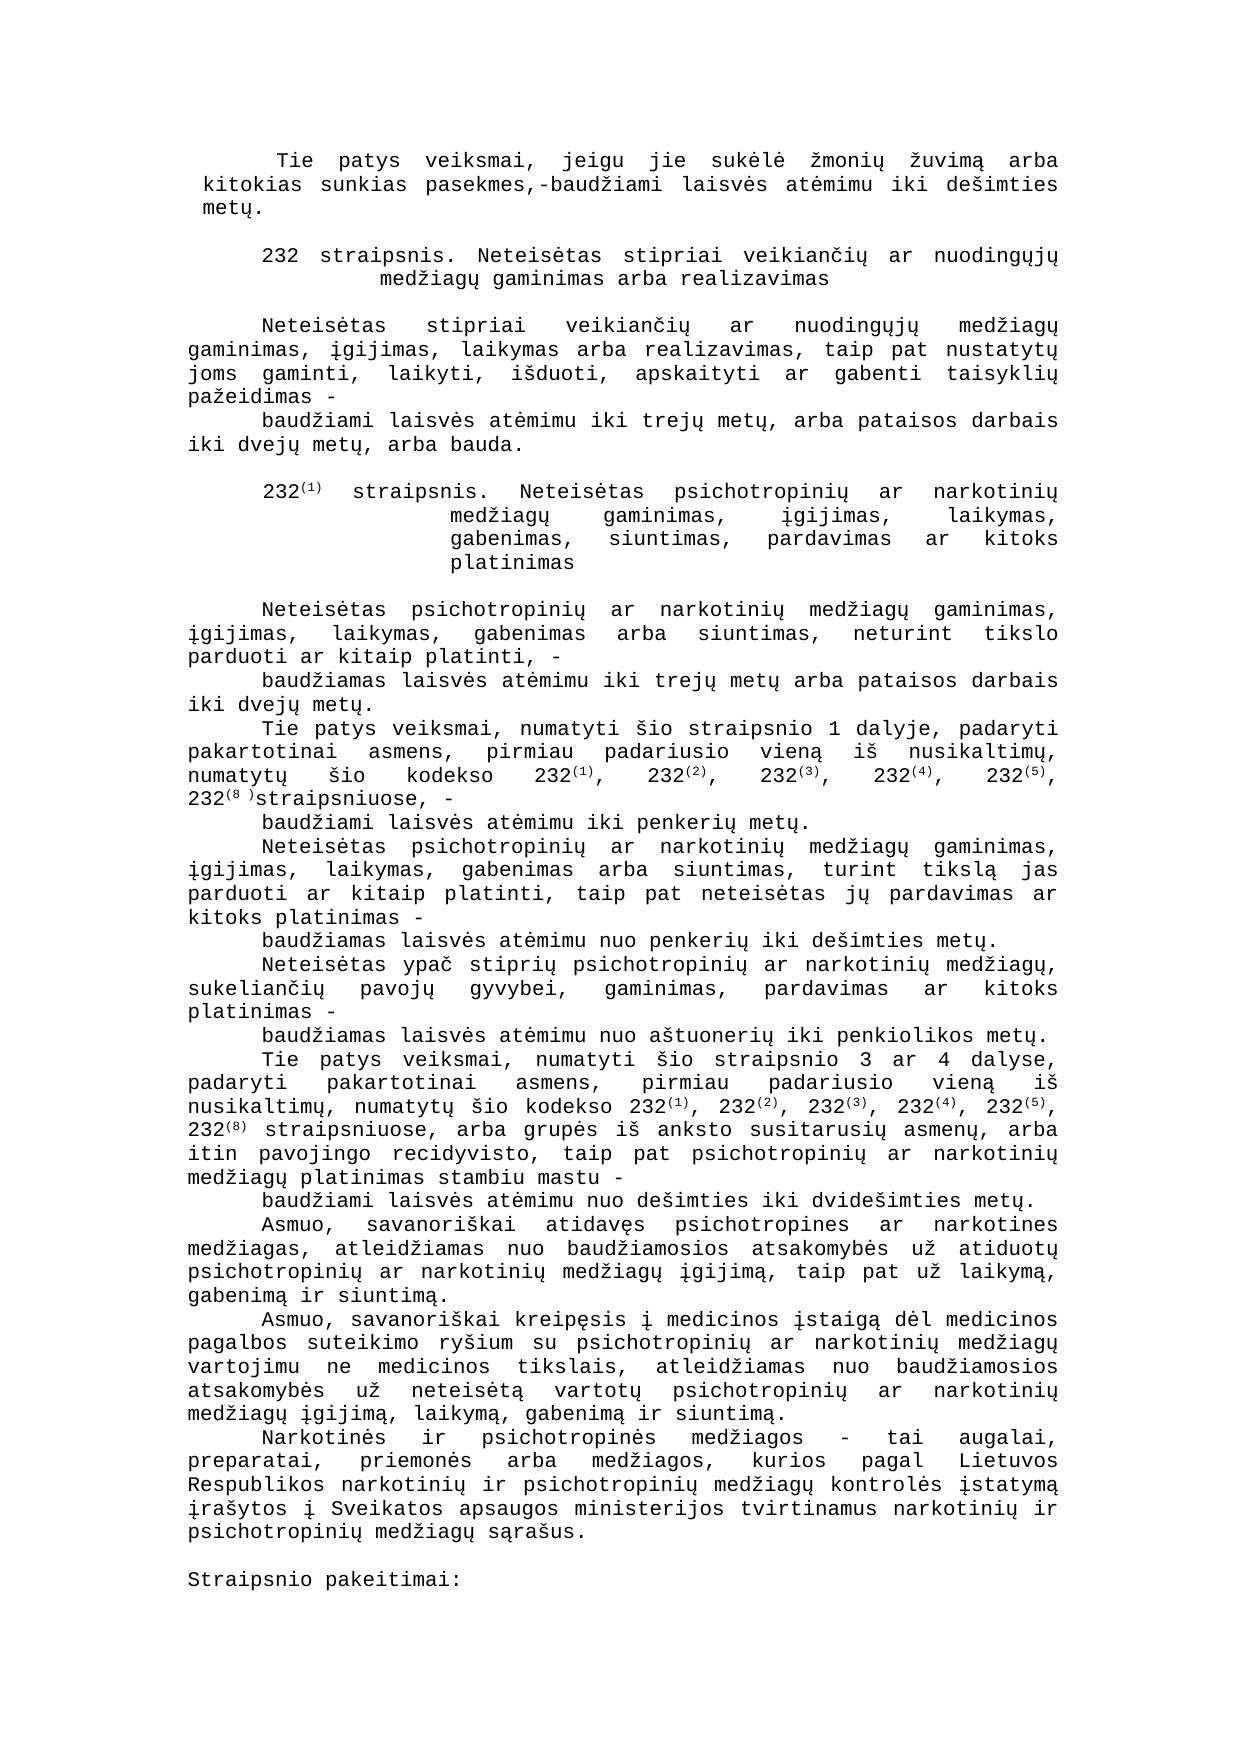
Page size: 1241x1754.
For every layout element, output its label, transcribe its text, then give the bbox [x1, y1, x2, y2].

text Neteisėtas ypač stiprių psichotropinių ar narkotinių medžiagų, sukeliančių pavojų gyvybei, gaminimas, pardavimas ar kitoks platinimas - [187, 954, 1059, 1025]
text Neteisėtas psichotropinių ar narkotinių medžiagų gaminimas, įgijimas, laikymas, gabenimas arba siuntimas, neturint tikslo parduoti ar kitaip platinti, - [187, 599, 1059, 670]
text baudžiamas laisvės atėmimu nuo aštuonerių iki penkiolikos metų. [187, 1025, 1059, 1048]
text Asmuo, savanoriškai atidavęs psichotropines ar narkotines medžiagas, atleidžiamas nuo baudžiamosios atsakomybės už atiduotų psichotropinių ar narkotinių medžiagų įgijimą, taip pat už laikymą, gabenimą ir siuntimą. [187, 1214, 1059, 1309]
text Asmuo, savanoriškai kreipęsis į medicinos įstaigą dėl medicinos pagalbos suteikimo ryšium su psichotropinių ar narkotinių medžiagų vartojimu ne medicinos tikslais, atleidžiamas nuo baudžiamosios atsakomybės už neteisėtą vartotų psichotropinių ar narkotinių medžiagų įgijimą, laikymą, gabenimą ir siuntimą. [187, 1309, 1059, 1427]
text baudžiamas laisvės atėmimu iki trejų metų arba pataisos darbais iki dvejų metų. [187, 670, 1059, 717]
text baudžiami laisvės atėmimu iki trejų metų, arba pataisos darbais iki dvejų metų, arba bauda. [187, 410, 1059, 457]
text 232(1) straipsnis. Neteisėtas psichotropinių ar narkotinių medžiagų gaminimas, įgijimas, laikymas, gabenimas, siuntimas, pardavimas ar kitoks platinimas [262, 481, 1059, 576]
text baudžiami laisvės atėmimu nuo dešimties iki dvidešimties metų. [187, 1190, 1059, 1214]
text baudžiamas laisvės atėmimu nuo penkerių iki dešimties metų. [187, 930, 1059, 954]
text Neteisėtas stipriai veikiančių ar nuodingųjų medžiagų gaminimas, įgijimas, laikymas arba realizavimas, taip pat nustatytų joms gaminti, laikyti, išduoti, apskaityti ar gabenti taisyklių pažeidimas - [187, 316, 1059, 410]
text baudžiami laisvės atėmimu iki penkerių metų. [187, 812, 1059, 836]
text Tie patys veiksmai, numatyti šio straipsnio 1 dalyje, padaryti pakartotinai asmens, pirmiau padariusio vieną iš nusikaltimų, numatytų šio kodekso 232(1), 232(2), 232(3), 232(4), 232(5), 232(8 )straipsniuose, - [187, 717, 1059, 812]
text Straipsnio pakeitimai: [187, 1569, 1059, 1592]
text Narkotinės ir psichotropinės medžiagos - tai augalai, preparatai, priemonės arba medžiagos, kurios pagal Lietuvos Respublikos narkotinių ir psichotropinių medžiagų kontrolės įstatymą įrašytos į Sveikatos apsaugos ministerijos tvirtinamus narkotinių ir psichotropinių medžiagų sąrašus. [187, 1427, 1059, 1545]
text Neteisėtas psichotropinių ar narkotinių medžiagų gaminimas, įgijimas, laikymas, gabenimas arba siuntimas, turint tikslą jas parduoti ar kitaip platinti, taip pat neteisėtas jų pardavimas ar kitoks platinimas - [187, 836, 1059, 930]
text 232 straipsnis. Neteisėtas stipriai veikiančių ar nuodingųjų medžiagų gaminimas arba realizavimas [261, 244, 1059, 292]
text Tie patys veiksmai, numatyti šio straipsnio 3 ar 4 dalyse, padaryti pakartotinai asmens, pirmiau padariusio vieną iš nusikaltimų, numatytų šio kodekso 232(1), 232(2), 232(3), 232(4), 232(5), 232(8) straipsniuose, arba grupės iš anksto susitarusių asmenų, arba itin pavojingo recidyvisto, taip pat psichotropinių ar narkotinių medžiagų platinimas stambiu mastu - [187, 1048, 1059, 1190]
text Tie patys veiksmai, jeigu jie sukėlė žmonių žuvimą arba kitokias sunkias pasekmes,-baudžiami laisvės atėmimu iki dešimties metų. [202, 150, 1059, 221]
